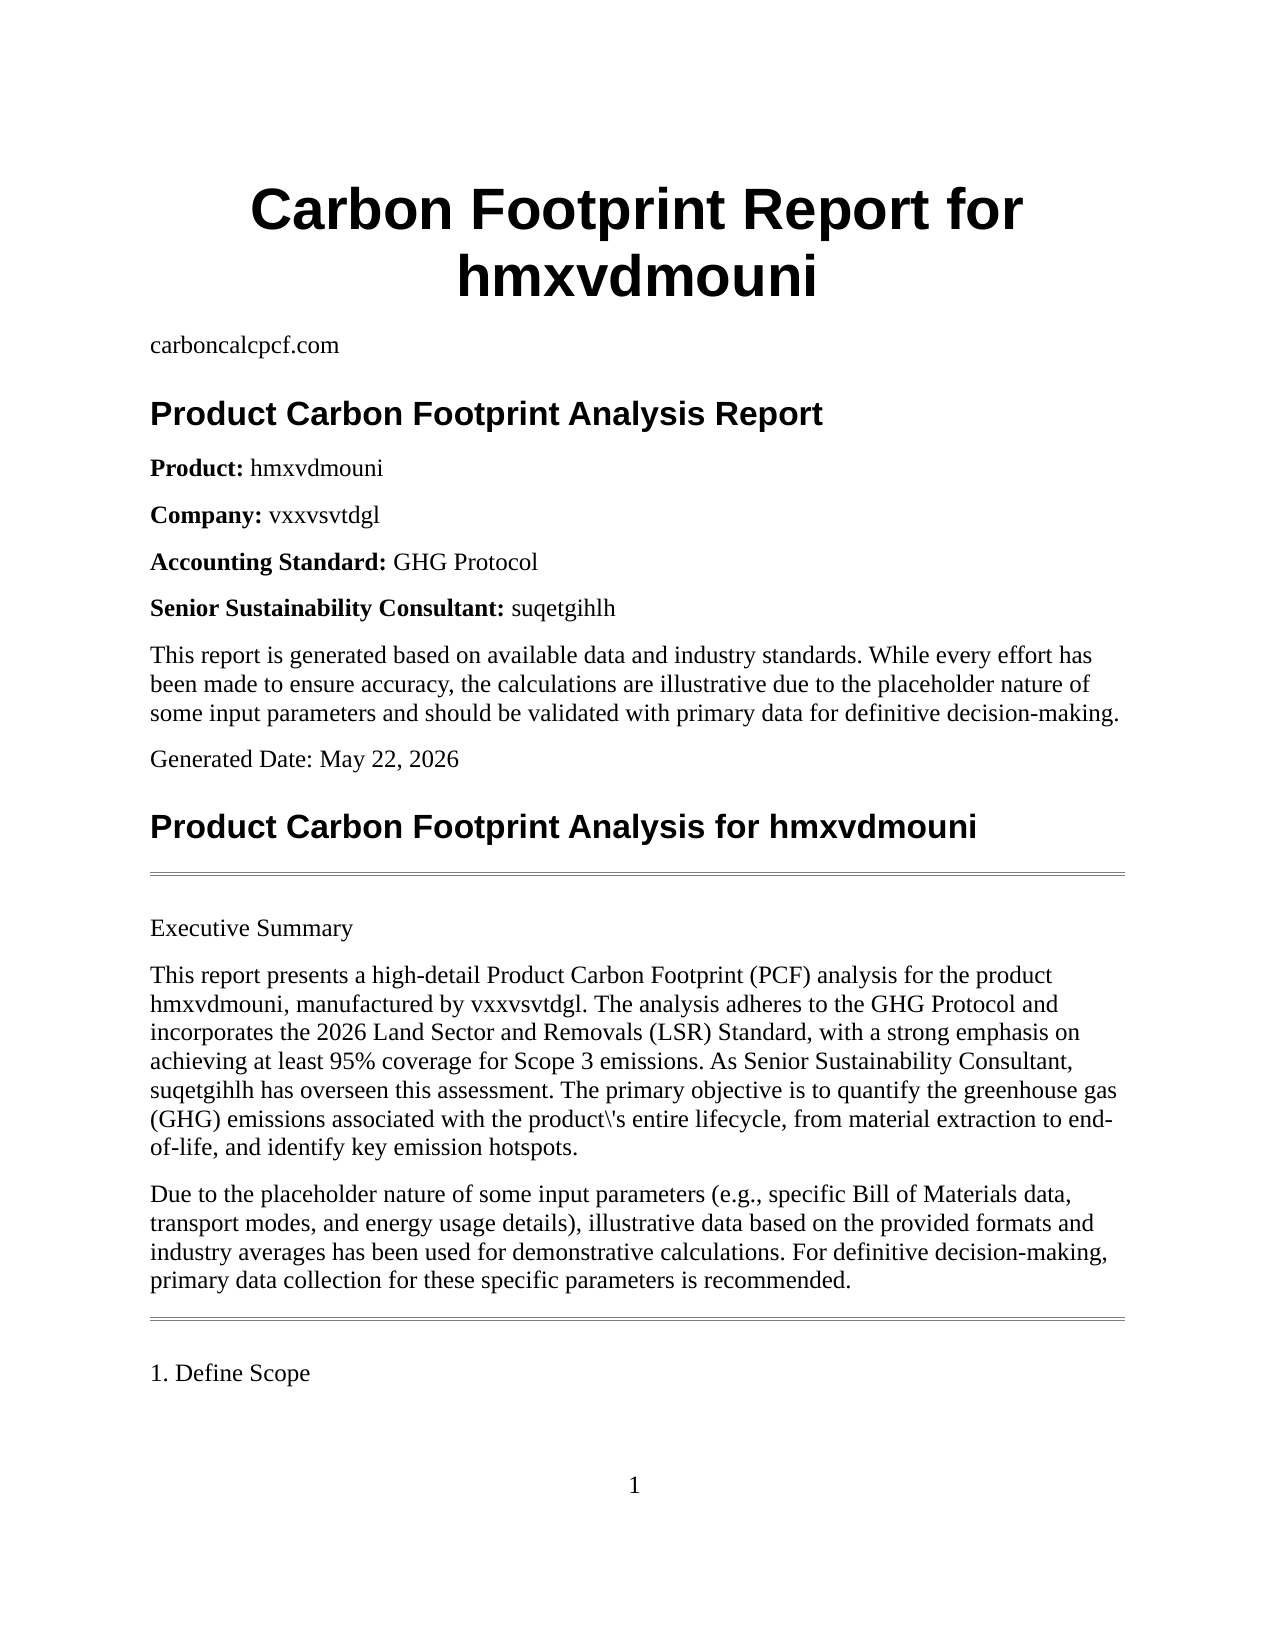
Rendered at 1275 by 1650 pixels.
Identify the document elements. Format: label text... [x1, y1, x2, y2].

text Product: hmxvdmouni [150, 453, 1125, 482]
title Carbon Footprint Report for hmxvdmouni [150, 175, 1125, 309]
text Senior Sustainability Consultant: suqetgihlh [150, 593, 1125, 622]
text 1. Define Scope [150, 1358, 1125, 1387]
text Generated Date: May 22, 2026 [150, 744, 1125, 773]
text Due to the placeholder nature of some input parameters (e.g., specific Bill of Materials data, transport modes, and energy usage details), illustrative data based on the provided formats and industry averages has been used for demonstrative calculations. For definitive decision-making, primary data collection for these specific parameters is recommended. [150, 1179, 1125, 1294]
subtitle Product Carbon Footprint Analysis Report [150, 393, 1125, 432]
text Executive Summary [150, 913, 1125, 942]
text carboncalcpcf.com [150, 331, 1125, 359]
text This report is generated based on available data and industry standards. While every effort has been made to ensure accuracy, the calculations are illustrative due to the placeholder nature of some input parameters and should be validated with primary data for definitive decision-making. [150, 640, 1125, 726]
text Accounting Standard: GHG Protocol [150, 547, 1125, 576]
subtitle Product Carbon Footprint Analysis for hmxvdmouni [150, 807, 1125, 846]
text Company: vxxvsvtdgl [150, 500, 1125, 529]
text This report presents a high-detail Product Carbon Footprint (PCF) analysis for the product hmxvdmouni, manufactured by vxxvsvtdgl. The analysis adheres to the GHG Protocol and incorporates the 2026 Land Sector and Removals (LSR) Standard, with a strong emphasis on achieving at least 95% coverage for Scope 3 emissions. As Senior Sustainability Consultant, suqetgihlh has overseen this assessment. The primary objective is to quantify the greenhouse gas (GHG) emissions associated with the product\'s entire lifecycle, from material extraction to end-of-life, and identify key emission hotspots. [150, 960, 1125, 1161]
